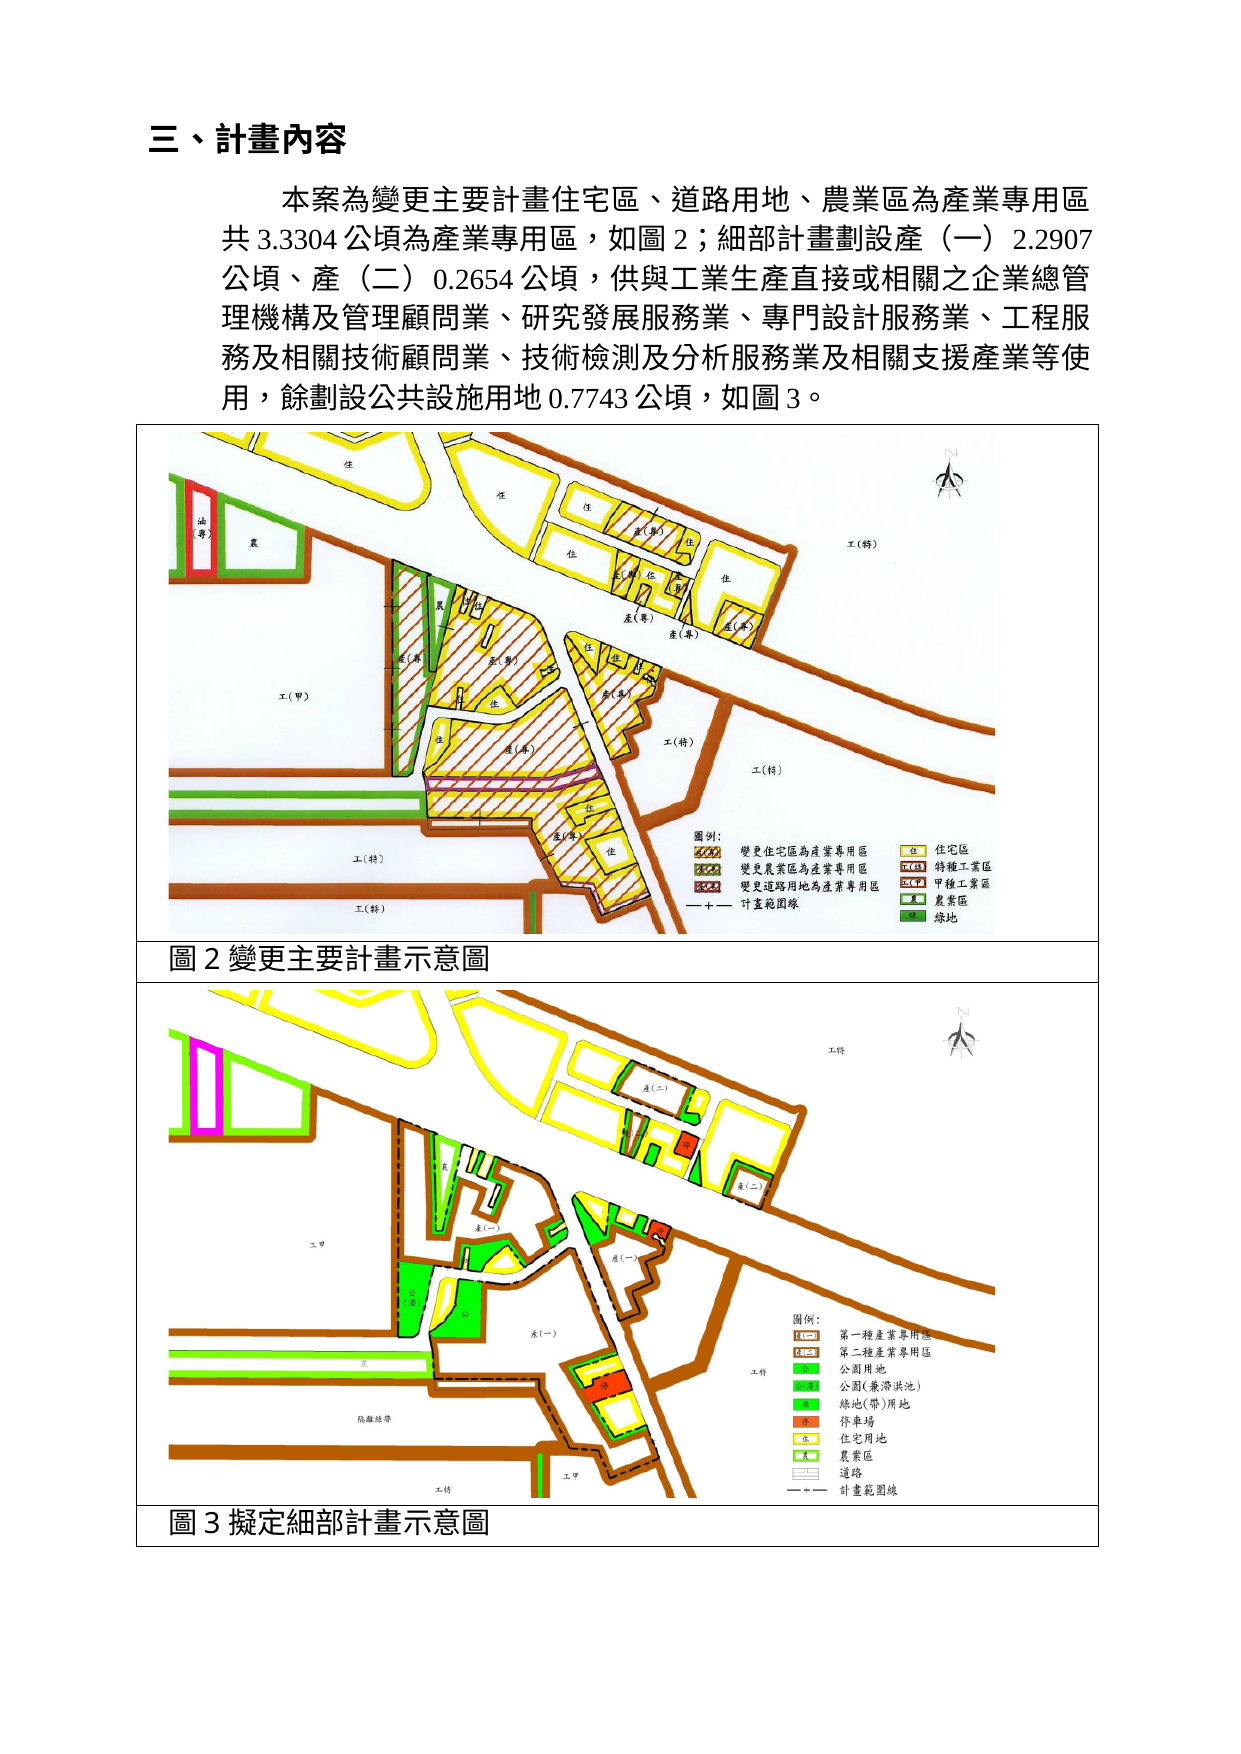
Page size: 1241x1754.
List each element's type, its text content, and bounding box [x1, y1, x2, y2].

text 三、計畫內容 [148, 118, 1092, 160]
table_cell [137, 983, 1098, 1504]
table_cell 圖2 變更主要計畫示意圖 [137, 942, 1098, 982]
text 本案為變更主要計畫住宅區、道路用地、農業區為產業專用區共3.3304公頃為產業專用區，如圖2；細部計畫劃設產（一）2.2907公頃、產（二）0.2654公頃，供與工業生產直接或相關之企業總管理機構及管理顧問業、研究發展服務業、專門設計服務業、工程服務及相關技術顧問業、技術檢測及分析服務業及相關支援產業等使用，餘劃設公共設施用地0.7743公頃，如圖3。 [221, 178, 1092, 416]
table_cell 圖3 擬定細部計畫示意圖 [137, 1506, 1098, 1546]
table_header [137, 425, 1098, 941]
